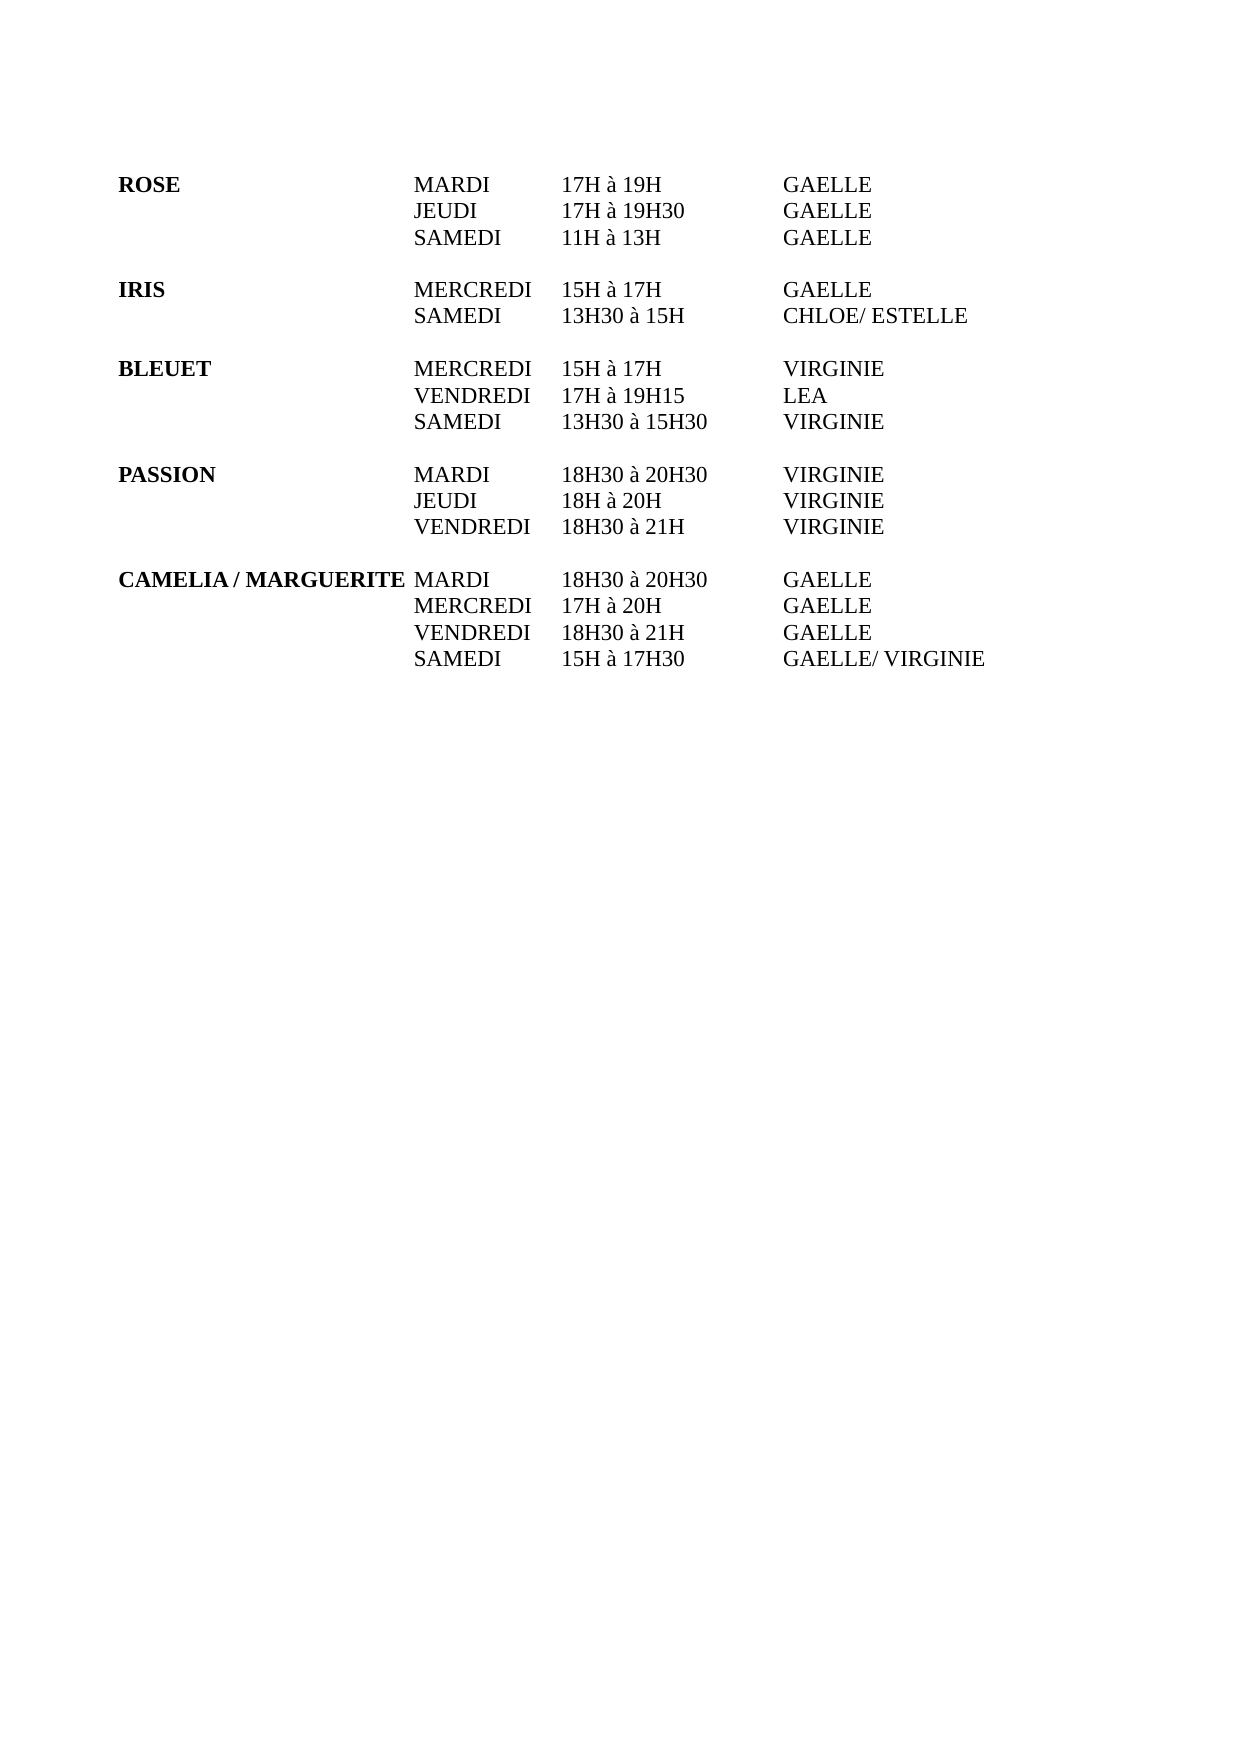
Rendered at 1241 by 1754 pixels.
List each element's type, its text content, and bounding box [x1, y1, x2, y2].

text VENDREDI 18H30 à 21H VIRGINIE [118, 513, 1122, 540]
text MERCREDI 17H à 20H GAELLE [118, 592, 1122, 619]
text SAMEDI 13H30 à 15H30 VIRGINIE [118, 408, 1122, 434]
text CAMELIA / MARGUERITE MARDI 18H30 à 20H30 GAELLE [118, 566, 1122, 592]
text ROSE MARDI 17H à 19H GAELLE [118, 171, 1122, 197]
text IRIS MERCREDI 15H à 17H GAELLE [118, 276, 1122, 303]
text JEUDI 18H à 20H VIRGINIE [118, 487, 1122, 513]
text BLEUET MERCREDI 15H à 17H VIRGINIE [118, 355, 1122, 382]
text VENDREDI 18H30 à 21H GAELLE [118, 619, 1122, 645]
text SAMEDI 11H à 13H GAELLE [118, 223, 1122, 250]
text VENDREDI 17H à 19H15 LEA [118, 382, 1122, 408]
text SAMEDI 15H à 17H30 GAELLE/ VIRGINIE [118, 645, 1122, 672]
text SAMEDI 13H30 à 15H CHLOE/ ESTELLE [118, 303, 1122, 329]
text JEUDI 17H à 19H30 GAELLE [118, 197, 1122, 223]
text PASSION MARDI 18H30 à 20H30 VIRGINIE [118, 461, 1122, 487]
